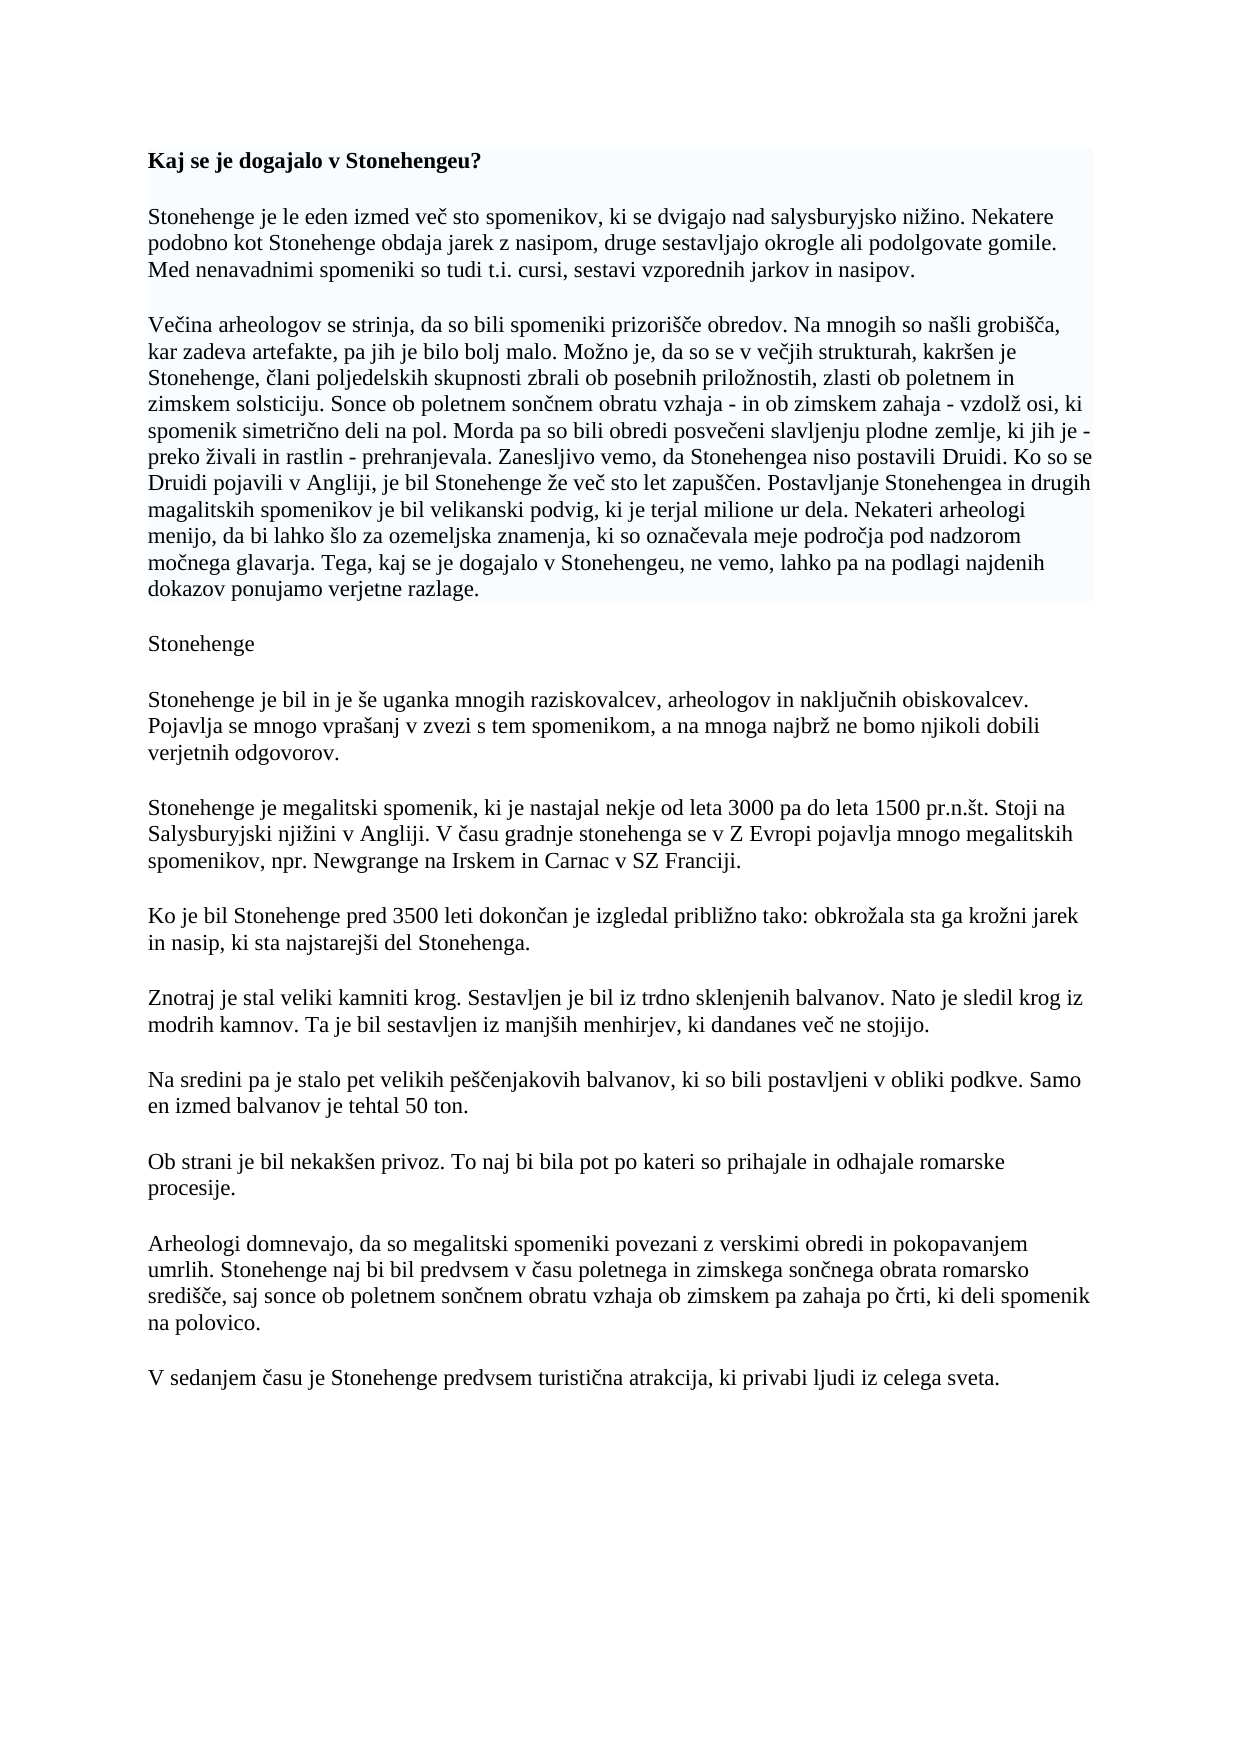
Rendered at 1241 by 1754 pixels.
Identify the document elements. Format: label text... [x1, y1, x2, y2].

table_header Stonehenge [148, 630, 1093, 657]
table_cell Stonehenge je bil in je še uganka mnogih raziskovalcev, arheologov in naključnih obiskovalcev. Pojavlja se mnogo vprašanj v zvezi s tem spomenikom, a na mnoga najbrž ne bomo njikoli dobili verjetnih odgovorov. Stonehenge je megalitski spomenik, ki je nastajal nekje od leta 3000 pa do leta 1500 pr.n.št. Stoji na Salysburyjski njižini v Angliji. V času gradnje stonehenga se v Z Evropi pojavlja mnogo megalitskih spomenikov, npr. Newgrange na Irskem in Carnac v SZ Franciji. Ko je bil Stonehenge pred 3500 leti dokončan je izgledal približno tako: obkrožala sta ga krožni jarek in nasip, ki sta najstarejši del Stonehenga. Znotraj je stal veliki kamniti krog. Sestavljen je bil iz trdno sklenjenih balvanov. Nato je sledil krog iz modrih kamnov. Ta je bil sestavljen iz manjših menhirjev, ki dandanes več ne stojijo. Na sredini pa je stalo pet velikih peščenjakovih balvanov, ki so bili postavljeni v obliki podkve. Samo en izmed balvanov je tehtal 50 ton. Ob strani je bil nekakšen privoz. To naj bi bila pot po kateri so prihajale in odhajale romarske procesije. Arheologi domnevajo, da so megalitski spomeniki povezani z verskimi obredi in pokopavanjem umrlih. Stonehenge naj bi bil predvsem v času poletnega in zimskega sončnega obrata romarsko središče, saj sonce ob poletnem sončnem obratu vzhaja ob zimskem pa zahaja po črti, ki deli spomenik na polovico. V sedanjem času je Stonehenge predvsem turistična atrakcija, ki privabi ljudi iz celega sveta. [148, 657, 1093, 1476]
text Večina arheologov se strinja, da so bili spomeniki prizorišče obredov. Na mnogih so našli grobišča, kar zadeva artefakte, pa jih je bilo bolj malo. Možno je, da so se v večjih strukturah, kakršen je Stonehenge, člani poljedelskih skupnosti zbrali ob posebnih priložnostih, zlasti ob poletnem in zimskem solsticiju. Sonce ob poletnem sončnem obratu vzhaja - in ob zimskem zahaja - vzdolž osi, ki spomenik simetrično deli na pol. Morda pa so bili obredi posvečeni slavljenju plodne zemlje, ki jih je - preko živali in rastlin - prehranjevala. Zanesljivo vemo, da Stonehengea niso postavili Druidi. Ko so se Druidi pojavili v Angliji, je bil Stonehenge že več sto let zapuščen. Postavljanje Stonehengea in drugih magalitskih spomenikov je bil velikanski podvig, ki je terjal milione ur dela. Nekateri arheologi menijo, da bi lahko šlo za ozemeljska znamenja, ki so označevala meje področja pod nadzorom močnega glavarja. Tega, kaj se je dogajalo v Stonehengeu, ne vemo, lahko pa na podlagi najdenih dokazov ponujamo verjetne razlage. [148, 311, 1093, 601]
text Stonehenge je le eden izmed več sto spomenikov, ki se dvigajo nad salysburyjsko nižino. Nekatere podobno kot Stonehenge obdaja jarek z nasipom, druge sestavljajo okrogle ali podolgovate gomile. Med nenavadnimi spomeniki so tudi t.i. cursi, sestavi vzporednih jarkov in nasipov. [148, 203, 1093, 282]
subtitle Kaj se je dogajalo v Stonehengeu? [148, 148, 1093, 174]
